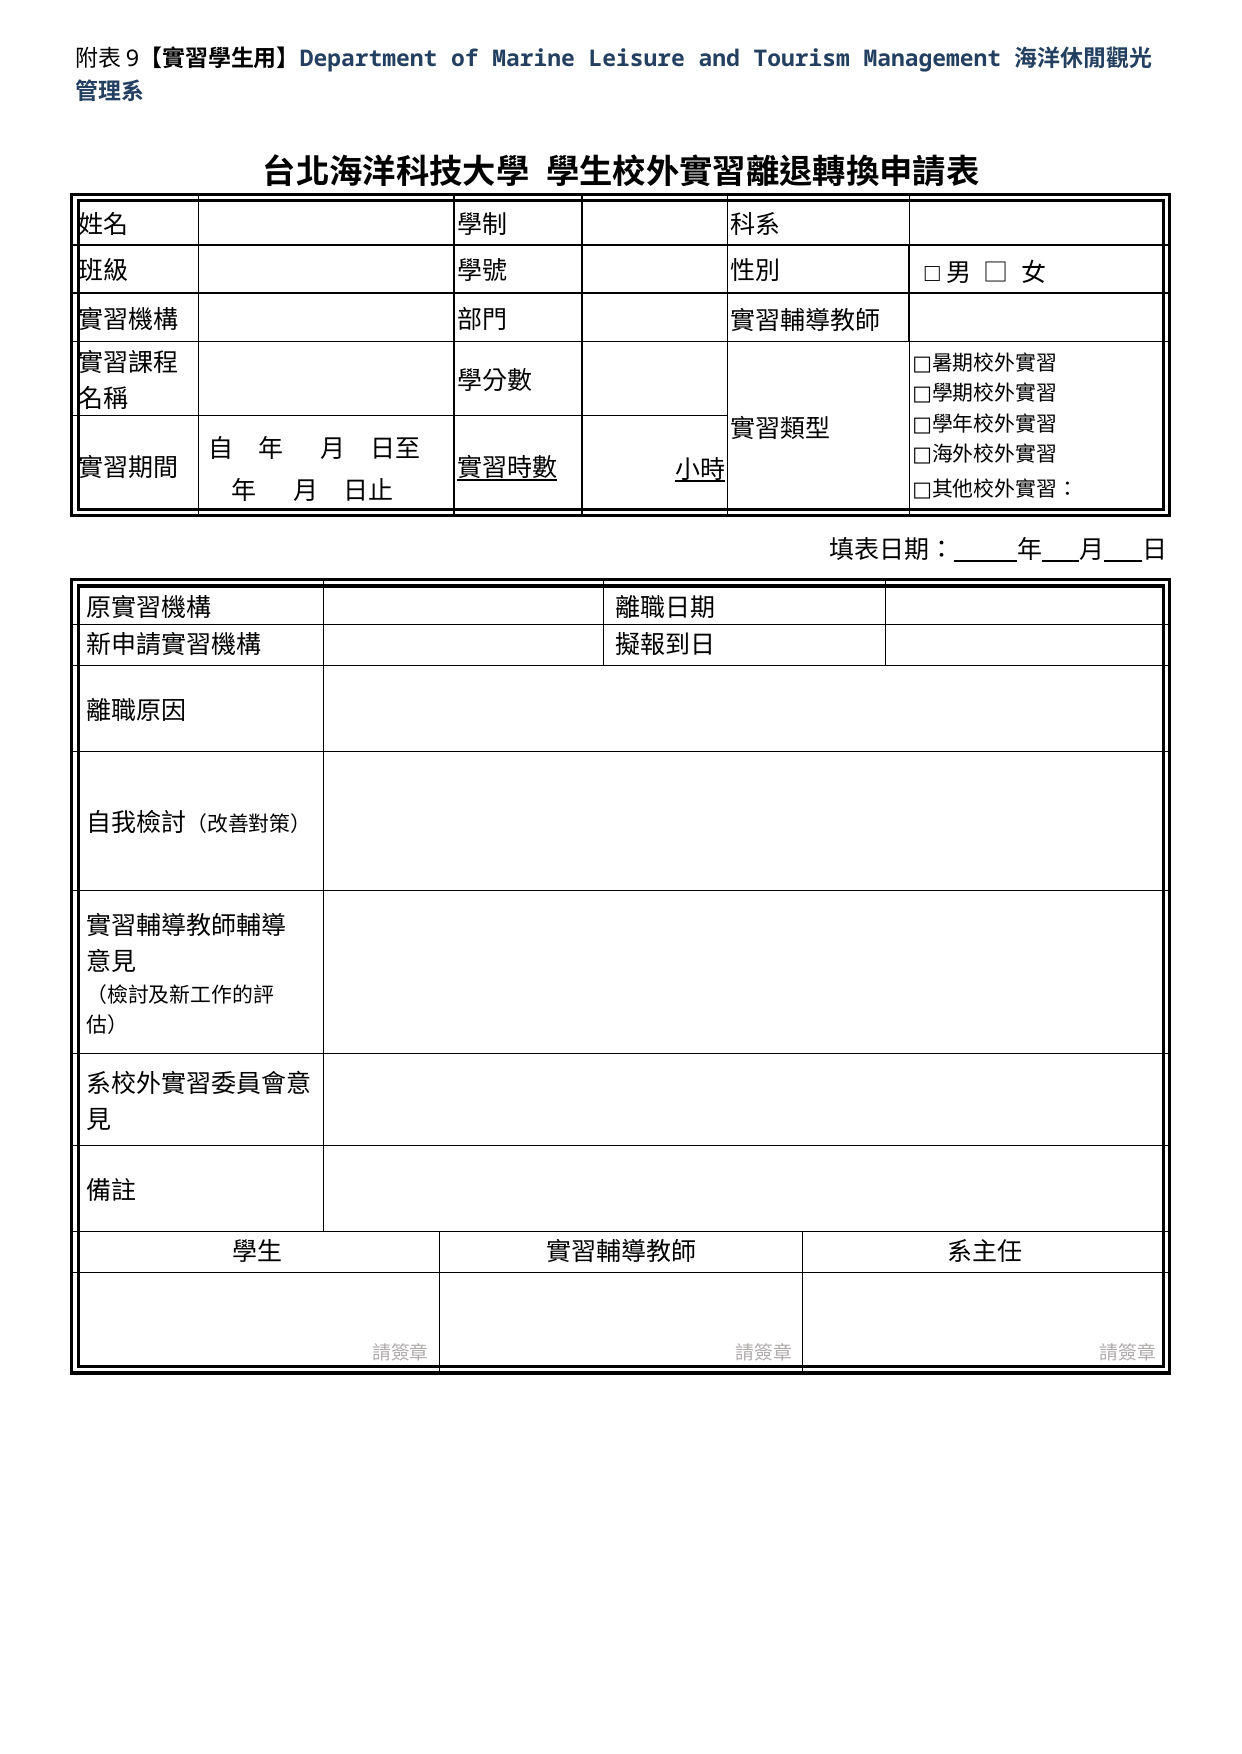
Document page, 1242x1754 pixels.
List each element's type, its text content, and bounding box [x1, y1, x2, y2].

table_cell 班級 [80, 246, 198, 292]
table_cell 請簽章 [80, 1273, 439, 1365]
table_cell [324, 666, 1162, 751]
table_cell 實習輔導教師輔導 意見 （檢討及新工作的評估） [80, 891, 323, 1053]
table_header 姓名 [75, 196, 198, 244]
table_cell 自 年 月 日至 年 月 日止 [199, 416, 453, 507]
table_cell 性別 [728, 246, 908, 292]
table_cell □暑期校外實習 □學期校外實習 □學年校外實習 □海外校外實習 □其他校外實習： [910, 342, 1162, 507]
table_header [910, 196, 1167, 244]
table_cell 實習輔導教師 [728, 294, 908, 341]
table_header [324, 588, 603, 624]
table_header [199, 202, 453, 244]
table_cell 新申請實習機構 [80, 625, 323, 665]
table_cell 實習輔導教師 [440, 1232, 802, 1272]
table_header 原實習機構 [75, 581, 323, 624]
table_cell 實習時數 [455, 416, 581, 507]
table_cell [583, 246, 727, 292]
table_cell [324, 752, 1162, 890]
table_cell 實習機構 [80, 294, 198, 341]
table_cell [199, 246, 453, 292]
table_cell □ 男 □ 女 [910, 246, 1162, 292]
table_cell 小時 [583, 416, 727, 507]
table_cell [886, 625, 1162, 665]
table_cell 系主任 [803, 1232, 1162, 1272]
table_header 科系 [728, 202, 909, 244]
table_cell 自我檢討（改善對策） [80, 752, 323, 890]
table_cell [324, 625, 603, 665]
table_cell 學分數 [455, 342, 581, 415]
table_cell [199, 342, 453, 415]
table_cell [324, 891, 1162, 1053]
table_cell [583, 294, 727, 341]
table_cell 實習課程名稱 [80, 342, 198, 415]
table_cell 請簽章 [803, 1273, 1162, 1365]
table_header [886, 581, 1167, 624]
table_cell [583, 342, 727, 415]
table_cell [910, 294, 1162, 341]
table_cell 學生 [80, 1232, 439, 1272]
table_header [886, 588, 1162, 624]
text 台北海洋科技大學 學生校外實習離退轉換申請表 [75, 144, 1167, 193]
table_header 離職日期 [604, 588, 885, 624]
table_cell 離職原因 [80, 666, 323, 751]
text 填表日期： 年 月 日 [75, 529, 1167, 566]
table_cell 部門 [455, 294, 581, 341]
table_header [583, 202, 727, 244]
table_cell 系校外實習委員會意見 [80, 1054, 323, 1145]
table_header 學制 [455, 202, 581, 244]
table_header [910, 202, 1162, 244]
table_cell 實習期間 [80, 416, 198, 507]
table_cell [324, 1054, 1162, 1145]
table_cell 擬報到日 [604, 625, 885, 665]
table_cell [324, 1146, 1162, 1231]
table_cell 實習類型 [728, 342, 909, 507]
table_cell 備註 [80, 1146, 323, 1231]
table_cell 學號 [455, 246, 581, 292]
table_cell 請簽章 [440, 1273, 802, 1365]
table_cell [199, 294, 453, 341]
